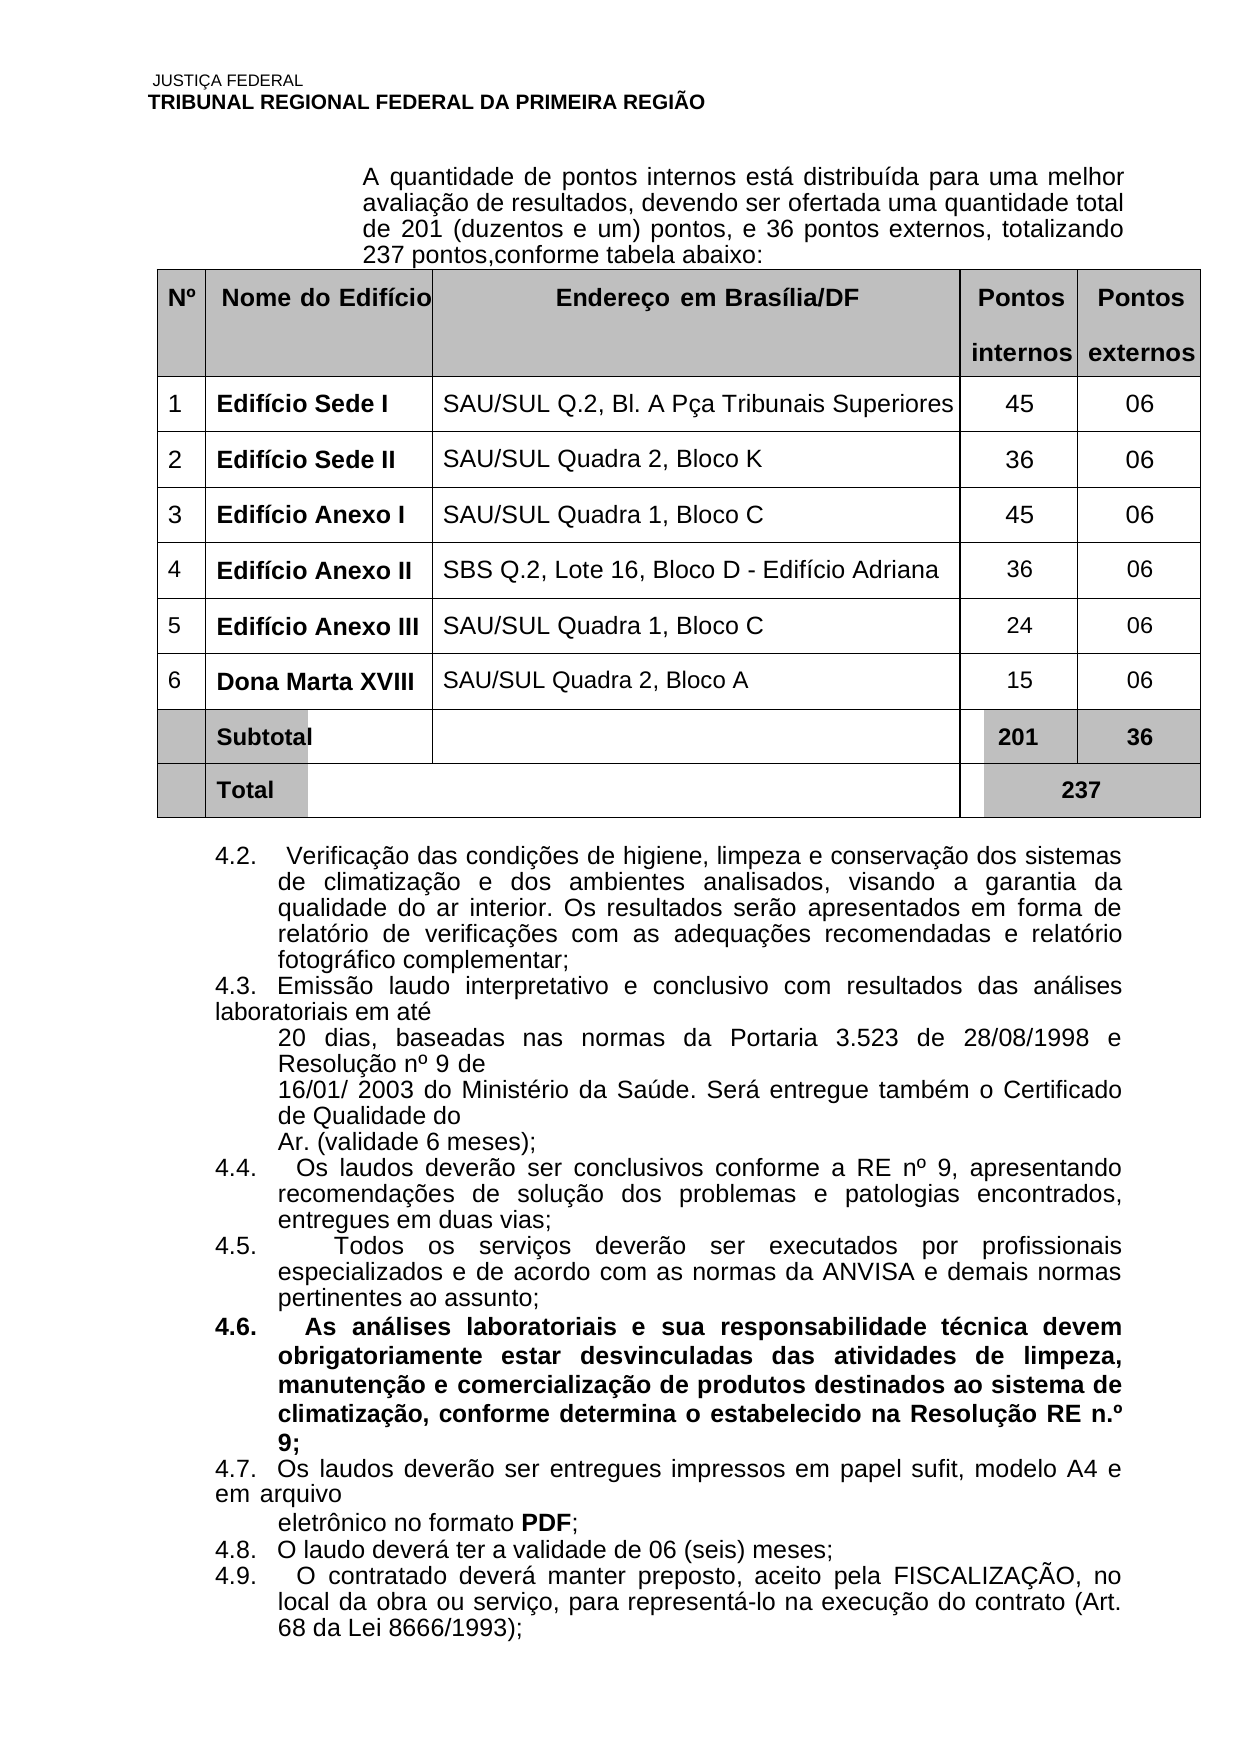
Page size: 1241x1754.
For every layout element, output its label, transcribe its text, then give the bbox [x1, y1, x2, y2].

table_cell Edifício Anexo II [206, 543, 432, 598]
table_cell 36 [961, 543, 1077, 598]
table_cell SBS Q.2, Lote 16, Bloco D - Edifício Adriana [433, 543, 959, 566]
table_cell SAU/SUL Quadra 2, Bloco K [433, 432, 959, 487]
table_header Pontos externos [1078, 270, 1200, 376]
table_cell 15 [984, 654, 1077, 709]
text Ar. (validade 6 meses); [278, 1129, 308, 1155]
table_cell 2 [158, 432, 205, 487]
text 4.3. Emissão laudo interpretativo e conclusivo com resultados das análises laboratoriais em até [984, 974, 1122, 1025]
table_cell Edifício Anexo III [206, 599, 308, 653]
table_header Nº [158, 270, 205, 376]
text 4.3. Emissão laudo interpretativo e conclusivo com resultados das análises laboratoriais em até [215, 974, 308, 1025]
table_cell 06 [1078, 599, 1200, 653]
text 4.5. Todos os serviços deverão ser executados por profissionais especializados e de acordo com as normas da ANVISA e demais normas pertinentes ao assunto; [215, 1234, 308, 1312]
text 4.4. Os laudos deverão ser conclusivos conforme a RE nº 9, apresentando recomendações de solução dos problemas e patologias encontrados, entregues em duas vias; [215, 1156, 308, 1234]
table_cell [158, 710, 205, 763]
table_cell Dona Marta XVIII [206, 654, 308, 709]
text Ar. (validade 6 meses); [984, 1129, 1122, 1155]
table_cell SAU/SUL Quadra 1, Bloco C [433, 488, 959, 542]
table_cell 36 [1078, 710, 1200, 763]
text 4.2. Verificação das condições de higiene, limpeza e conservação dos sistemas de climatização e dos ambientes analisados, visando a garantia da qualidade do ar interior. Os resultados serão apresentados em forma de relatório de verificações com as adequações recomendadas e relatório fotográfico complementar; [984, 844, 1122, 974]
table_cell Edifício Anexo I [206, 488, 432, 542]
table_cell [158, 764, 205, 817]
text 4.7. Os laudos deverão ser entregues impressos em papel sufit, modelo A4 e em arquivo [215, 1457, 1122, 1508]
table_cell Edifício Sede I [206, 377, 432, 431]
table_header Endereço em Brasília/DF [433, 270, 959, 376]
table_header Pontos internos [961, 270, 1077, 376]
table_cell Total [206, 764, 308, 817]
table_cell 06 [1078, 377, 1200, 431]
table_cell 1 [158, 377, 205, 431]
text 16/01/ 2003 do Ministério da Saúde. Será entregue também o Certificado de Qualidade do [984, 1077, 1122, 1129]
text 4.6. As análises laboratoriais e sua responsabilidade técnica devem obrigatoriamente estar desvinculadas das atividades de limpeza, manutenção e comercialização de produtos destinados ao sistema de climatização, conforme determina o estabelecido na Resolução RE n.º 9; [215, 1312, 1122, 1457]
table_cell 06 [1078, 432, 1200, 487]
table_cell 4 [158, 543, 205, 598]
text 20 dias, baseadas nas normas da Portaria 3.523 de 28/08/1998 e Resolução nº 9 de [984, 1025, 1122, 1077]
table_cell 6 [158, 654, 205, 709]
table_cell Edifício Sede II [206, 432, 432, 487]
table_header Nome do Edifício [206, 270, 432, 376]
table_cell Subtotal [206, 710, 308, 763]
table_cell 06 [1078, 543, 1200, 598]
text 4.8. O laudo deverá ter a validade de 06 (seis) meses; [215, 1537, 1122, 1563]
text 4.4. Os laudos deverão ser conclusivos conforme a RE nº 9, apresentando recomendações de solução dos problemas e patologias encontrados, entregues em duas vias; [984, 1156, 1122, 1234]
table_cell SAU/SUL Q.2, Bl. A Pça Tribunais Superiores [433, 377, 959, 431]
table_cell 237 [984, 764, 1200, 817]
table_cell 5 [158, 599, 205, 653]
table_cell 24 [984, 599, 1077, 653]
text 4.2. Verificação das condições de higiene, limpeza e conservação dos sistemas de climatização e dos ambientes analisados, visando a garantia da qualidade do ar interior. Os resultados serão apresentados em forma de relatório de verificações com as adequações recomendadas e relatório fotográfico complementar; [215, 844, 308, 974]
table_cell 201 [984, 710, 1077, 763]
table_cell 06 [1078, 654, 1200, 709]
table_cell 06 [1078, 488, 1200, 542]
text A quantidade de pontos internos está distribuída para uma melhor avaliação de resultados, devendo ser ofertada uma quantidade total de 201 (duzentos e um) pontos, e 36 pontos externos, totalizando 237 pontos,conforme tabela abaixo: [362, 164, 1124, 269]
text 4.5. Todos os serviços deverão ser executados por profissionais especializados e de acordo com as normas da ANVISA e demais normas pertinentes ao assunto; [984, 1234, 1122, 1312]
table_cell 45 [961, 377, 1077, 431]
text eletrônico no formato PDF; [278, 1508, 1122, 1537]
text 4.9. O contratado deverá manter preposto, aceito pela FISCALIZAÇÃO, no local da obra ou serviço, para representá-lo na execução do contrato (Art. 68 da Lei 8666/1993); [215, 1563, 1122, 1642]
table_cell 36 [961, 432, 1077, 487]
table_cell 3 [158, 488, 205, 542]
table_cell 45 [961, 488, 1077, 542]
